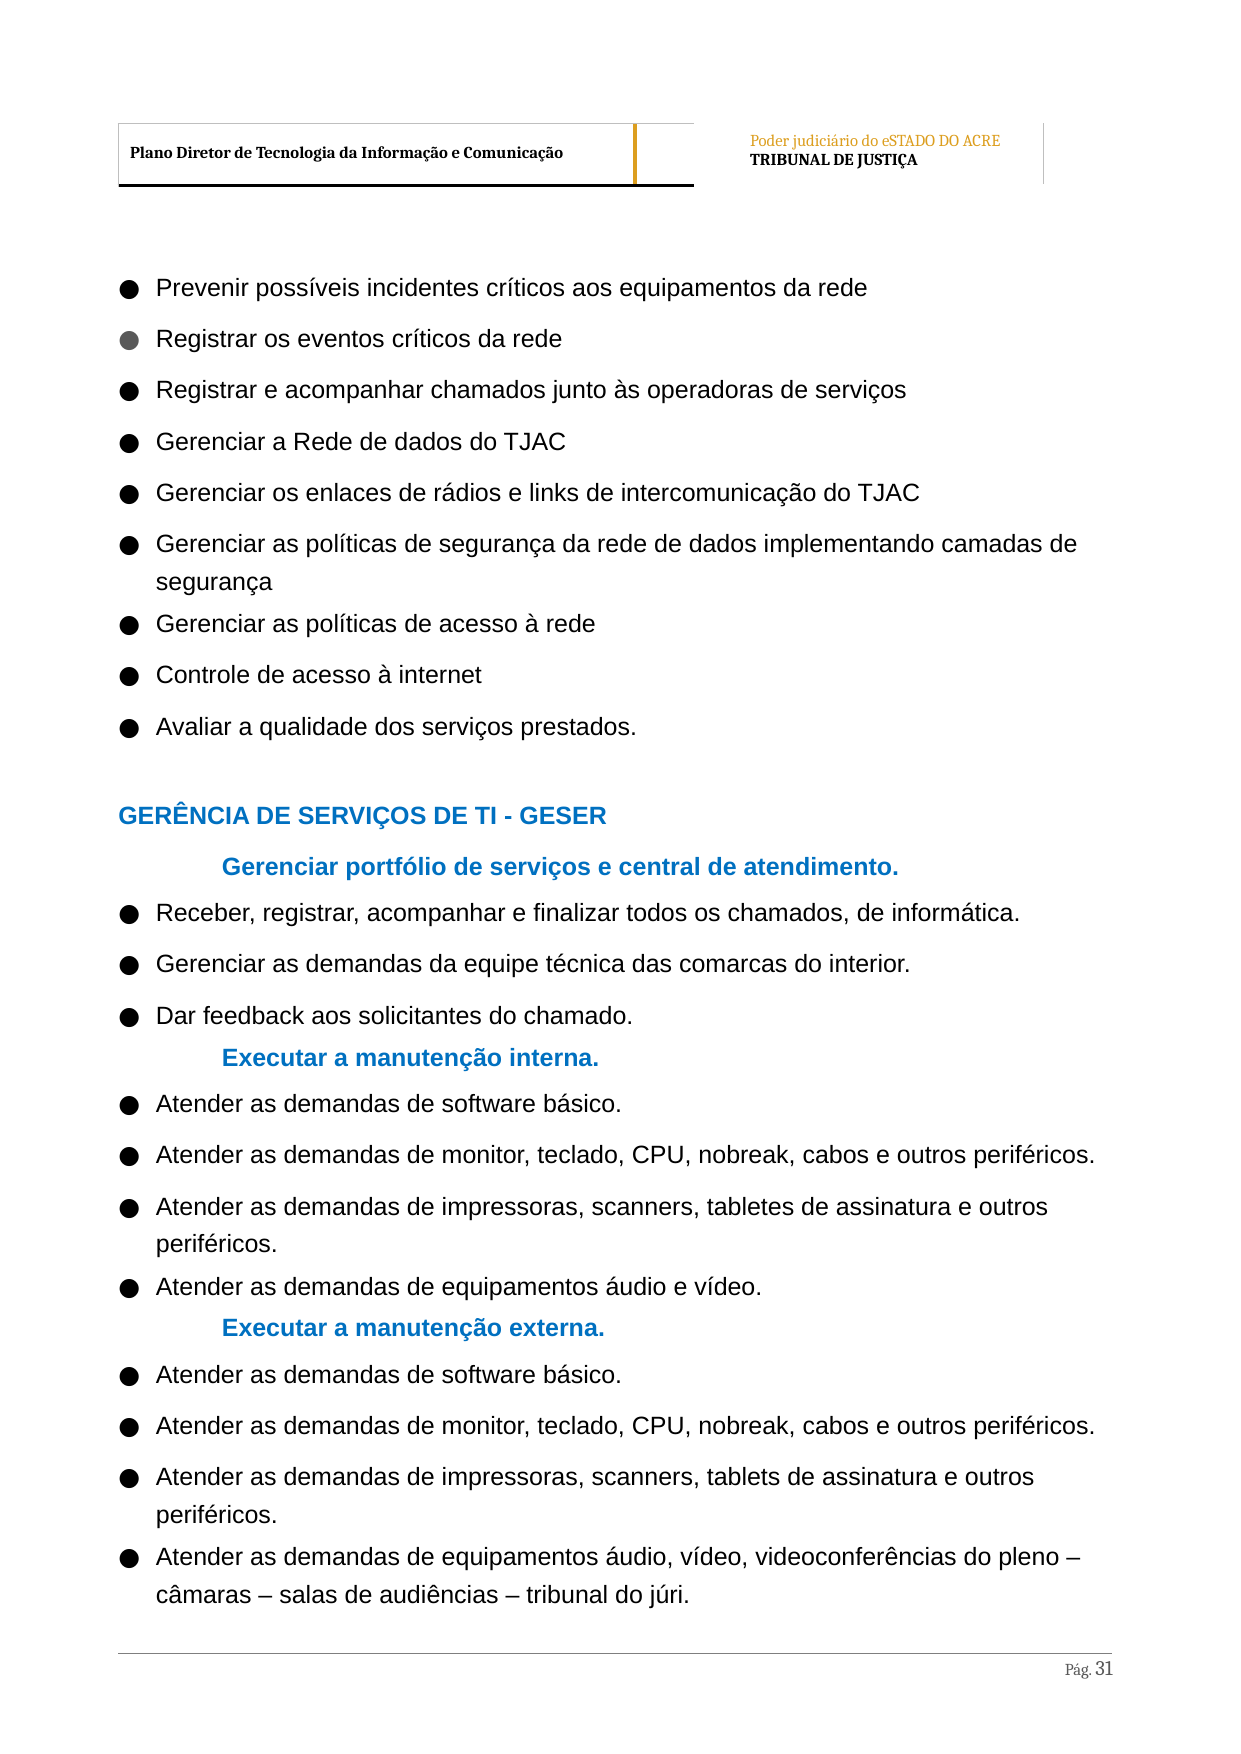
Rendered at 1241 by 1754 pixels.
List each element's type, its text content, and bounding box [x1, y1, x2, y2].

list Controle de acesso à internet [118, 647, 1122, 698]
list Gerenciar as políticas de acesso à rede [118, 595, 1122, 647]
list Gerenciar as políticas de segurança da rede de dados implementando camadas de segurança [118, 515, 1122, 595]
list Atender as demandas de monitor, teclado, CPU, nobreak, cabos e outros periféricos. [118, 1398, 1122, 1449]
text Gerenciar portfólio de serviços e central de atendimento. [222, 852, 1122, 881]
list Atender as demandas de software básico. [118, 1346, 1122, 1398]
list Atender as demandas de impressoras, scanners, tablets de assinatura e outros periféricos. [118, 1449, 1122, 1529]
list Atender as demandas de equipamentos áudio e vídeo. [118, 1258, 1122, 1309]
list Gerenciar as demandas da equipe técnica das comarcas do interior. [118, 936, 1122, 987]
list Receber, registrar, acompanhar e ﬁnalizar todos os chamados, de informática. [118, 885, 1122, 936]
list Atender as demandas de impressoras, scanners, tabletes de assinatura e outros periféricos. [118, 1178, 1122, 1258]
list Registrar e acompanhar chamados junto às operadoras de serviços [118, 362, 1122, 413]
list Registrar os eventos críticos da rede [118, 310, 1122, 362]
list Gerenciar os enlaces de rádios e links de intercomunicação do TJAC [118, 464, 1122, 515]
text GERÊNCIA DE SERVIÇOS DE TI - GESER [118, 801, 1122, 829]
list Atender as demandas de software básico. [118, 1076, 1122, 1127]
text Executar a manutenção externa. [222, 1313, 1122, 1342]
list Prevenir possíveis incidentes críticos aos equipamentos da rede [118, 259, 1122, 310]
list Atender as demandas de monitor, teclado, CPU, nobreak, cabos e outros periféricos. [118, 1127, 1122, 1178]
list Gerenciar a Rede de dados do TJAC [118, 413, 1122, 464]
list Avaliar a qualidade dos serviços prestados. [118, 698, 1122, 749]
list Dar feedback aos solicitantes do chamado. [118, 987, 1122, 1038]
list Atender as demandas de equipamentos áudio, vídeo, videoconferências do pleno – câmaras – salas de audiências – tribunal do júri. [118, 1529, 1122, 1609]
text Executar a manutenção interna. [222, 1043, 1122, 1071]
